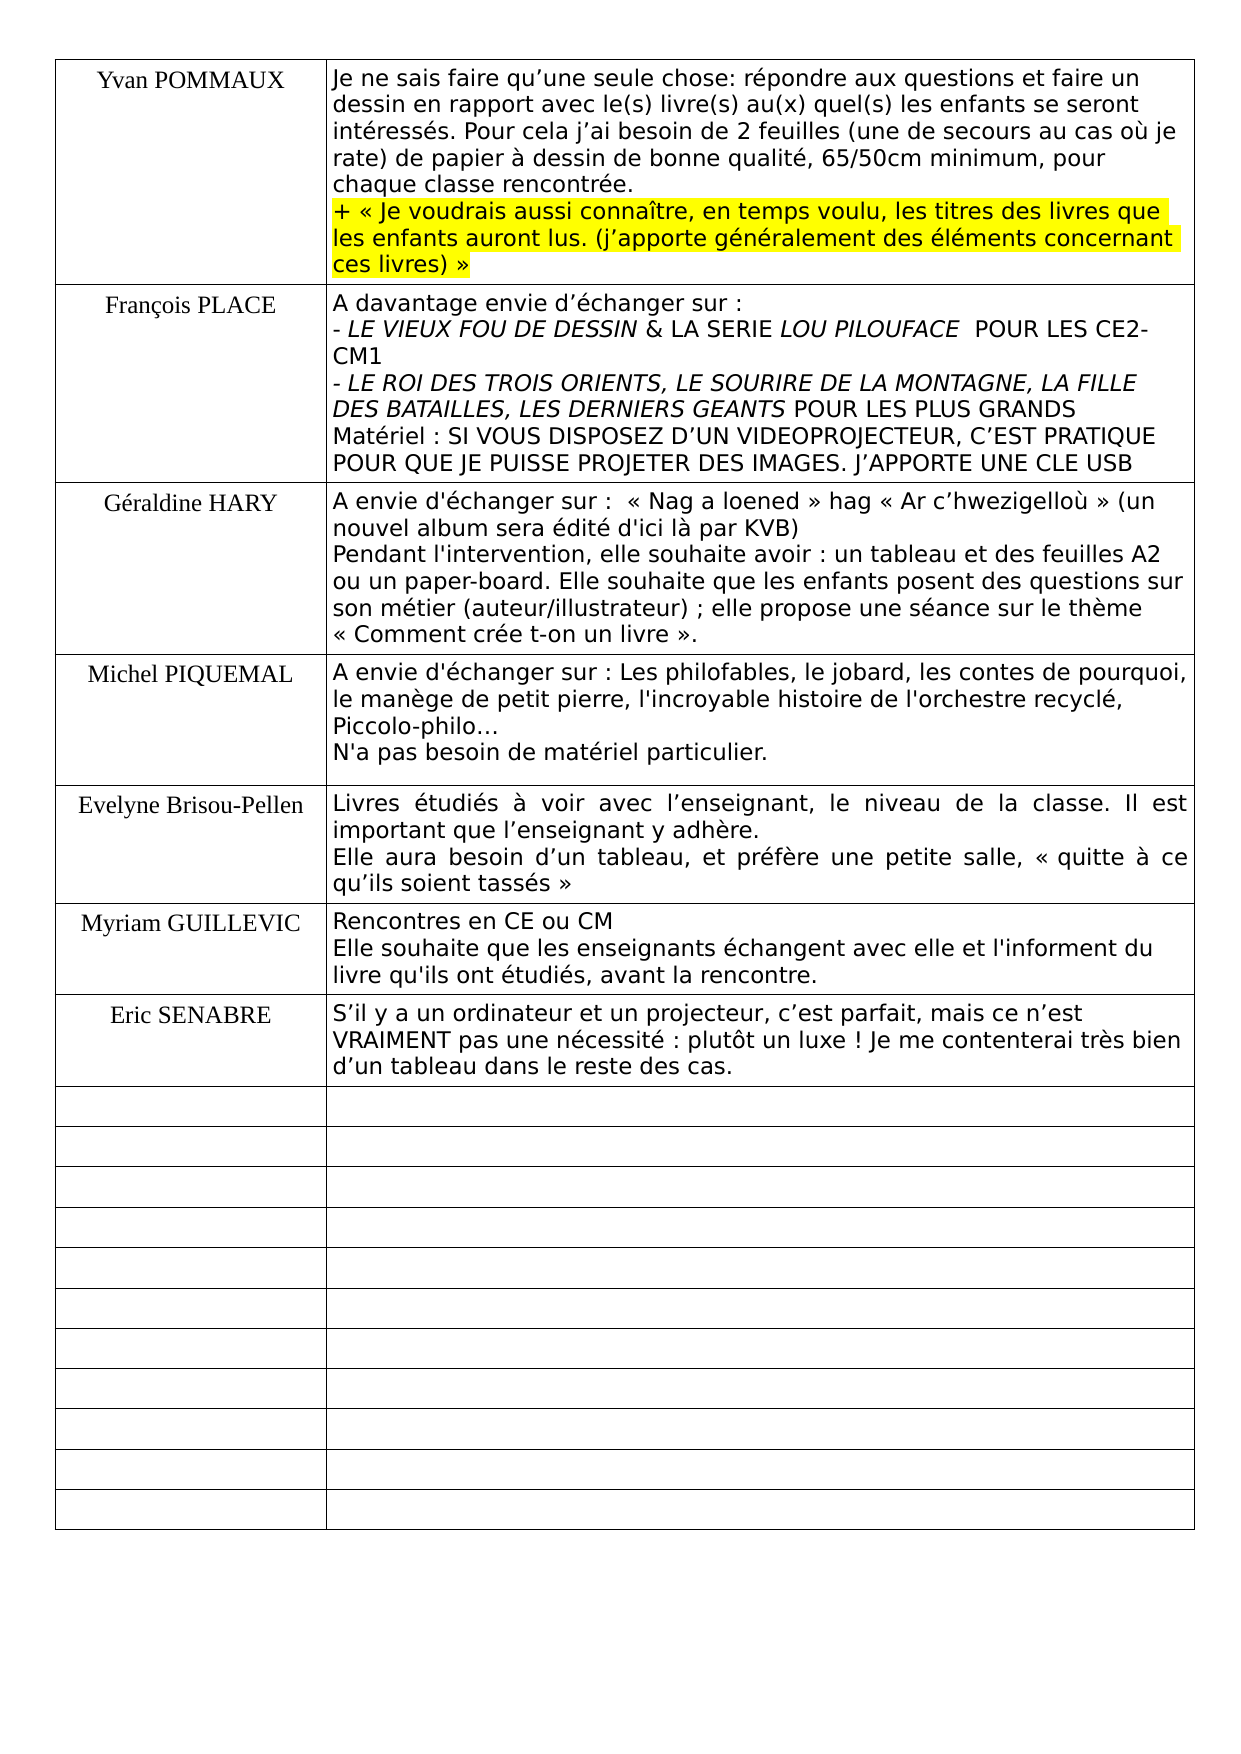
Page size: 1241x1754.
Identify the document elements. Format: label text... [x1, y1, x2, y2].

table_cell [327, 1490, 1194, 1529]
table_cell Myriam GUILLEVIC [56, 904, 326, 994]
table_cell [327, 1208, 1194, 1247]
table_cell [56, 1409, 326, 1449]
table_cell A envie d'échanger sur : Les philofables, le jobard, les contes de pourquoi, le manège de petit pierre, l'incroyable histoire de l'orchestre recyclé, Piccolo-philo… N'a pas besoin de matériel particulier. [327, 655, 1194, 784]
table_cell Michel PIQUEMAL [56, 655, 326, 784]
table_header Yvan POMMAUX [56, 60, 326, 284]
table_cell [56, 1208, 326, 1247]
table_cell Géraldine HARY [56, 483, 326, 654]
table_cell [56, 1329, 326, 1368]
table_cell [327, 1248, 1194, 1287]
table_cell [56, 1289, 326, 1328]
table_cell [56, 1369, 326, 1408]
table_cell [56, 1167, 326, 1207]
table_cell François PLACE [56, 285, 326, 482]
table_cell A davantage envie d’échanger sur : - LE VIEUX FOU DE DESSIN & LA SERIE LOU PILOUFACE POUR LES CE2-CM1 - LE ROI DES TROIS ORIENTS, LE SOURIRE DE LA MONTAGNE, LA FILLE DES BATAILLES, LES DERNIERS GEANTS POUR LES PLUS GRANDS Matériel : SI VOUS DISPOSEZ D’UN VIDEOPROJECTEUR, C’EST PRATIQUE POUR QUE JE PUISSE PROJETER DES IMAGES. J’APPORTE UNE CLE USB [327, 285, 1194, 482]
table_cell [327, 1087, 1194, 1126]
table_cell [56, 1087, 326, 1126]
table_cell Eric SENABRE [56, 995, 326, 1086]
table_cell Evelyne Brisou-Pellen [56, 786, 326, 903]
table_cell [327, 1369, 1194, 1408]
table_cell [56, 1127, 326, 1166]
table_cell [56, 1248, 326, 1287]
table_cell [56, 1490, 326, 1529]
table_cell [327, 1329, 1194, 1368]
table_cell [327, 1167, 1194, 1207]
table_cell A envie d'échanger sur : « Nag a loened » hag « Ar c’hwezigelloù » (un nouvel album sera édité d'ici là par KVB) Pendant l'intervention, elle souhaite avoir : un tableau et des feuilles A2 ou un paper-board. Elle souhaite que les enfants posent des questions sur son métier (auteur/illustrateur) ; elle propose une séance sur le thème « Comment crée t-on un livre ». [327, 483, 1194, 654]
table_cell [56, 1450, 326, 1489]
table_cell [327, 1289, 1194, 1328]
table_cell [327, 1127, 1194, 1166]
table_cell S’il y a un ordinateur et un projecteur, c’est parfait, mais ce n’est VRAIMENT pas une nécessité : plutôt un luxe ! Je me contenterai très bien d’un tableau dans le reste des cas. [327, 995, 1194, 1086]
table_cell Livres étudiés à voir avec l’enseignant, le niveau de la classe. Il est important que l’enseignant y adhère. Elle aura besoin d’un tableau, et préfère une petite salle, « quitte à ce qu’ils soient tassés » [327, 786, 1194, 903]
table_cell Rencontres en CE ou CM Elle souhaite que les enseignants échangent avec elle et l'informent du livre qu'ils ont étudiés, avant la rencontre. [327, 904, 1194, 994]
table_header Je ne sais faire qu’une seule chose: répondre aux questions et faire un dessin en rapport avec le(s) livre(s) au(x) quel(s) les enfants se seront intéressés. Pour cela j’ai besoin de 2 feuilles (une de secours au cas où je rate) de papier à dessin de bonne qualité, 65/50cm minimum, pour chaque classe rencontrée. + « Je voudrais aussi connaître, en temps voulu, les titres des livres que les enfants auront lus. (j’apporte généralement des éléments concernant ces livres) » [327, 60, 1194, 284]
table_cell [327, 1450, 1194, 1489]
table_cell [327, 1409, 1194, 1449]
